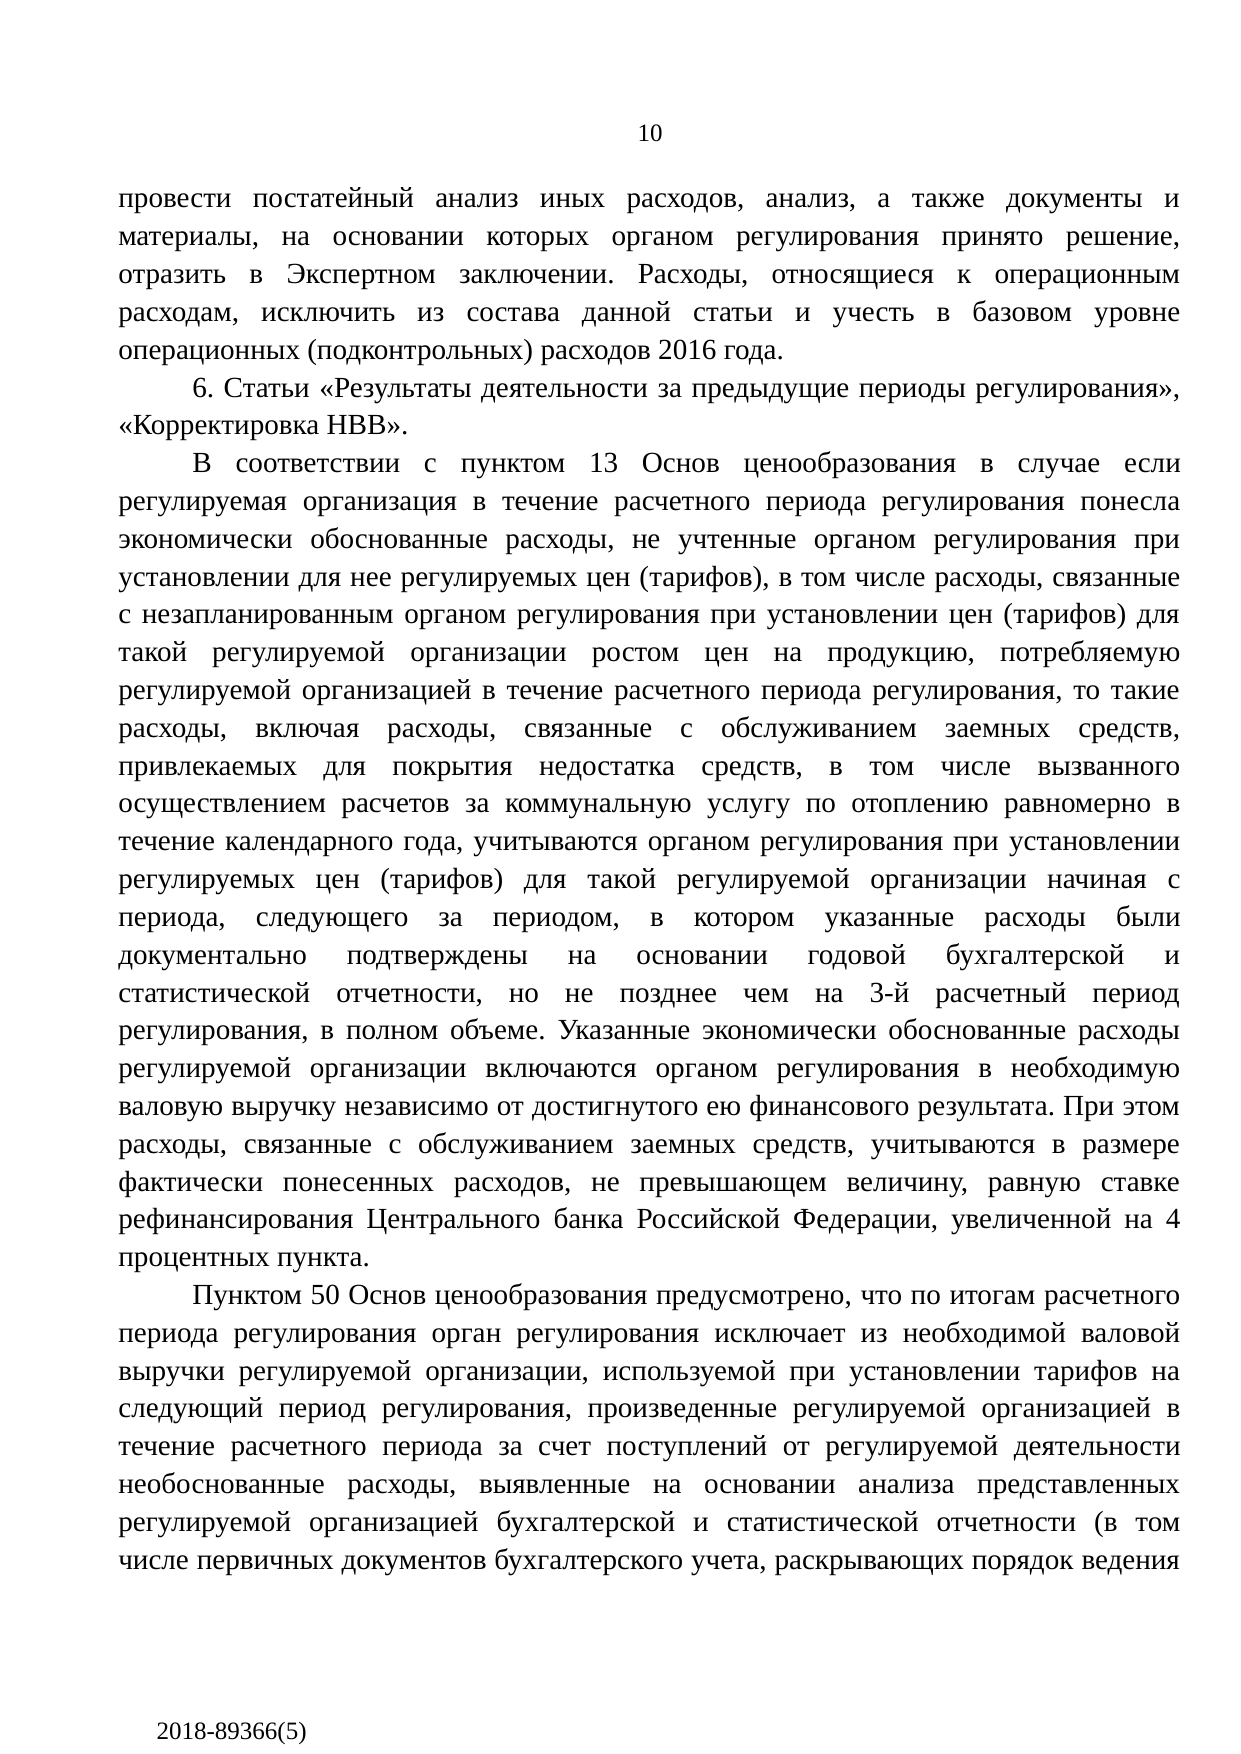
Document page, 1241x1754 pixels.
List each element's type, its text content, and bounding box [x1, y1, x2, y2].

text В соответствии с пунктом 13 Основ ценообразования в случае если регулируемая организация в течение расчетного периода регулирования понесла экономически обоснованные расходы, не учтенные органом регулирования при установлении для нее регулируемых цен (тарифов), в том числе расходы, связанные с незапланированным органом регулирования при установлении цен (тарифов) для такой регулируемой организации ростом цен на продукцию, потребляемую регулируемой организацией в течение расчетного периода регулирования, то такие расходы, включая расходы, связанные с обслуживанием заемных средств, привлекаемых для покрытия недостатка средств, в том числе вызванного осуществлением расчетов за коммунальную услугу по отоплению равномерно в течение календарного года, учитываются органом регулирования при установлении регулируемых цен (тарифов) для такой регулируемой организации начиная с периода, следующего за периодом, в котором указанные расходы были документально подтверждены на основании годовой бухгалтерской и статистической отчетности, но не позднее чем на 3-й расчетный период регулирования, в полном объеме. Указанные экономически обоснованные расходы регулируемой организации включаются органом регулирования в необходимую валовую выручку независимо от достигнутого ею финансового результата. При этом расходы, связанные с обслуживанием заемных средств, учитываются в размере фактически понесенных расходов, не превышающем величину, равную ставке рефинансирования Центрального банка Российской Федерации, увеличенной на 4 процентных пункта. [118, 441, 1181, 1273]
text Пунктом 50 Основ ценообразования предусмотрено, что по итогам расчетного периода регулирования орган регулирования исключает из необходимой валовой выручки регулируемой организации, используемой при установлении тарифов на следующий период регулирования, произведенные регулируемой организацией в течение расчетного периода за счет поступлений от регулируемой деятельности необоснованные расходы, выявленные на основании анализа представленных регулируемой организацией бухгалтерской и статистической отчетности (в том числе первичных документов бухгалтерского учета, раскрывающих порядок ведения [118, 1273, 1181, 1575]
text 6. Статьи «Результаты деятельности за предыдущие периоды регулирования», «Корректировка НВВ». [118, 365, 1181, 441]
text провести постатейный анализ иных расходов, анализ, а также документы и материалы, на основании которых органом регулирования принято решение, отразить в Экспертном заключении. Расходы, относящиеся к операционным расходам, исключить из состава данной статьи и учесть в базовом уровне операционных (подконтрольных) расходов 2016 года. [118, 176, 1181, 365]
